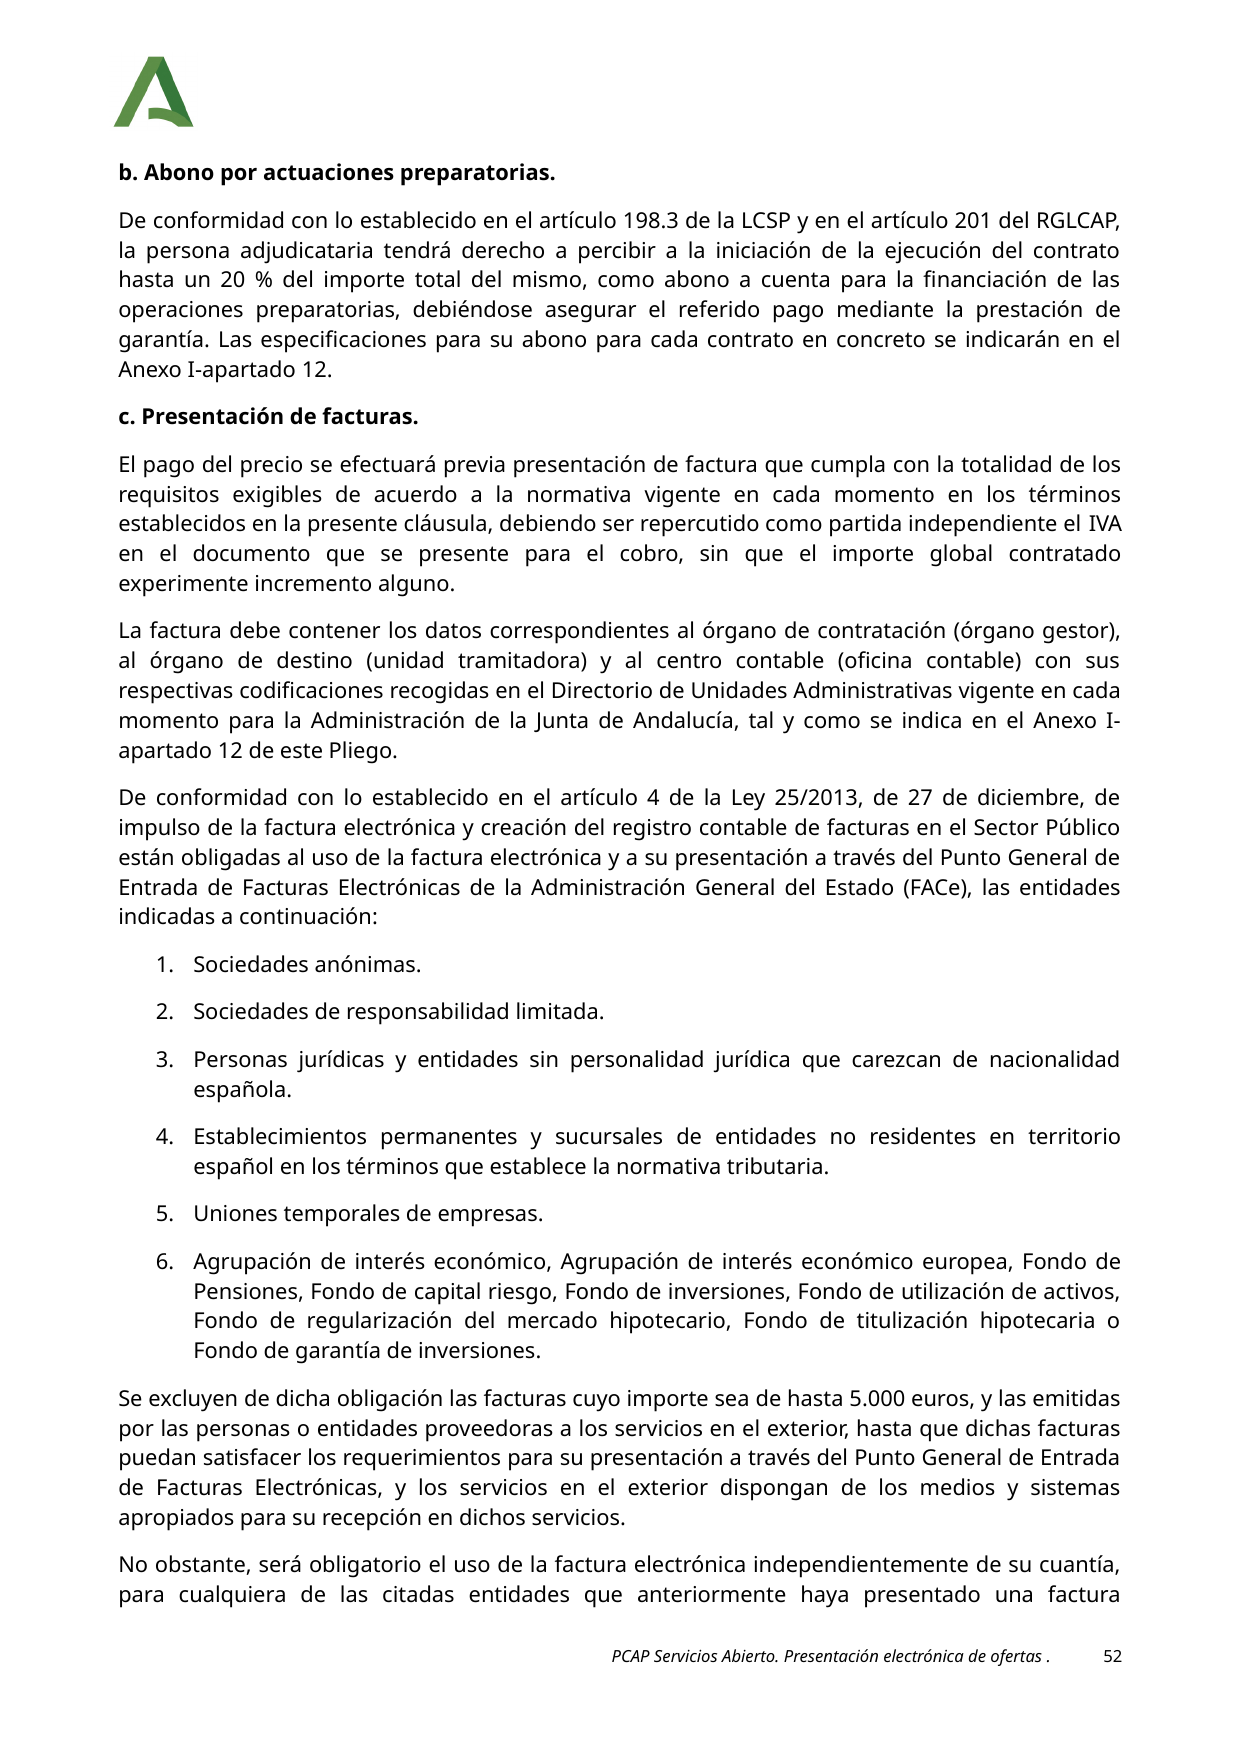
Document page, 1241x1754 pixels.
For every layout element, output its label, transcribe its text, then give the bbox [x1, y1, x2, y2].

list Sociedades de responsabilidad limitada. [156, 996, 1122, 1026]
picture [109, 52, 198, 131]
list Personas jurídicas y entidades sin personalidad jurídica que carezcan de nacionalidad española. [156, 1044, 1122, 1103]
text El pago del precio se efectuará previa presentación de factura que cumpla con la totalidad de los requisitos exigibles de acuerdo a la normativa vigente en cada momento en los términos establecidos en la presente cláusula, debiendo ser repercutido como partida independiente el IVA en el documento que se presente para el cobro, sin que el importe global contratado experimente incremento alguno. [118, 449, 1122, 598]
text c. Presentación de facturas. [118, 401, 1122, 431]
text De conformidad con lo establecido en el artículo 198.3 de la LCSP y en el artículo 201 del RGLCAP, la persona adjudicataria tendrá derecho a percibir a la iniciación de la ejecución del contrato hasta un 20 % del importe total del mismo, como abono a cuenta para la financiación de las operaciones preparatorias, debiéndose asegurar el referido pago mediante la prestación de garantía. Las especificaciones para su abono para cada contrato en concreto se indicarán en el Anexo I-apartado 12. [118, 205, 1122, 383]
list Sociedades anónimas. [156, 949, 1122, 978]
list Uniones temporales de empresas. [156, 1198, 1122, 1228]
text No obstante, será obligatorio el uso de la factura electrónica independientemente de su cuantía, para cualquiera de las citadas entidades que anteriormente haya presentado una factura [118, 1549, 1122, 1609]
text b. Abono por actuaciones preparatorias. [118, 157, 1122, 187]
text Se excluyen de dicha obligación las facturas cuyo importe sea de hasta 5.000 euros, y las emitidas por las personas o entidades proveedoras a los servicios en el exterior, hasta que dichas facturas puedan satisfacer los requerimientos para su presentación a través del Punto General de Entrada de Facturas Electrónicas, y los servicios en el exterior dispongan de los medios y sistemas apropiados para su recepción en dichos servicios. [118, 1383, 1122, 1532]
list Establecimientos permanentes y sucursales de entidades no residentes en territorio español en los términos que establece la normativa tributaria. [156, 1121, 1122, 1181]
list Agrupación de interés económico, Agrupación de interés económico europea, Fondo de Pensiones, Fondo de capital riesgo, Fondo de inversiones, Fondo de utilización de activos, Fondo de regularización del mercado hipotecario, Fondo de titulización hipotecaria o Fondo de garantía de inversiones. [156, 1246, 1122, 1365]
text De conformidad con lo establecido en el artículo 4 de la Ley 25/2013, de 27 de diciembre, de impulso de la factura electrónica y creación del registro contable de facturas en el Sector Público están obligadas al uso de la factura electrónica y a su presentación a través del Punto General de Entrada de Facturas Electrónicas de la Administración General del Estado (FACe), las entidades indicadas a continuación: [118, 782, 1122, 931]
text La factura debe contener los datos correspondientes al órgano de contratación (órgano gestor), al órgano de destino (unidad tramitadora) y al centro contable (oficina contable) con sus respectivas codificaciones recogidas en el Directorio de Unidades Administrativas vigente en cada momento para la Administración de la Junta de Andalucía, tal y como se indica en el Anexo I-apartado 12 de este Pliego. [118, 615, 1122, 764]
